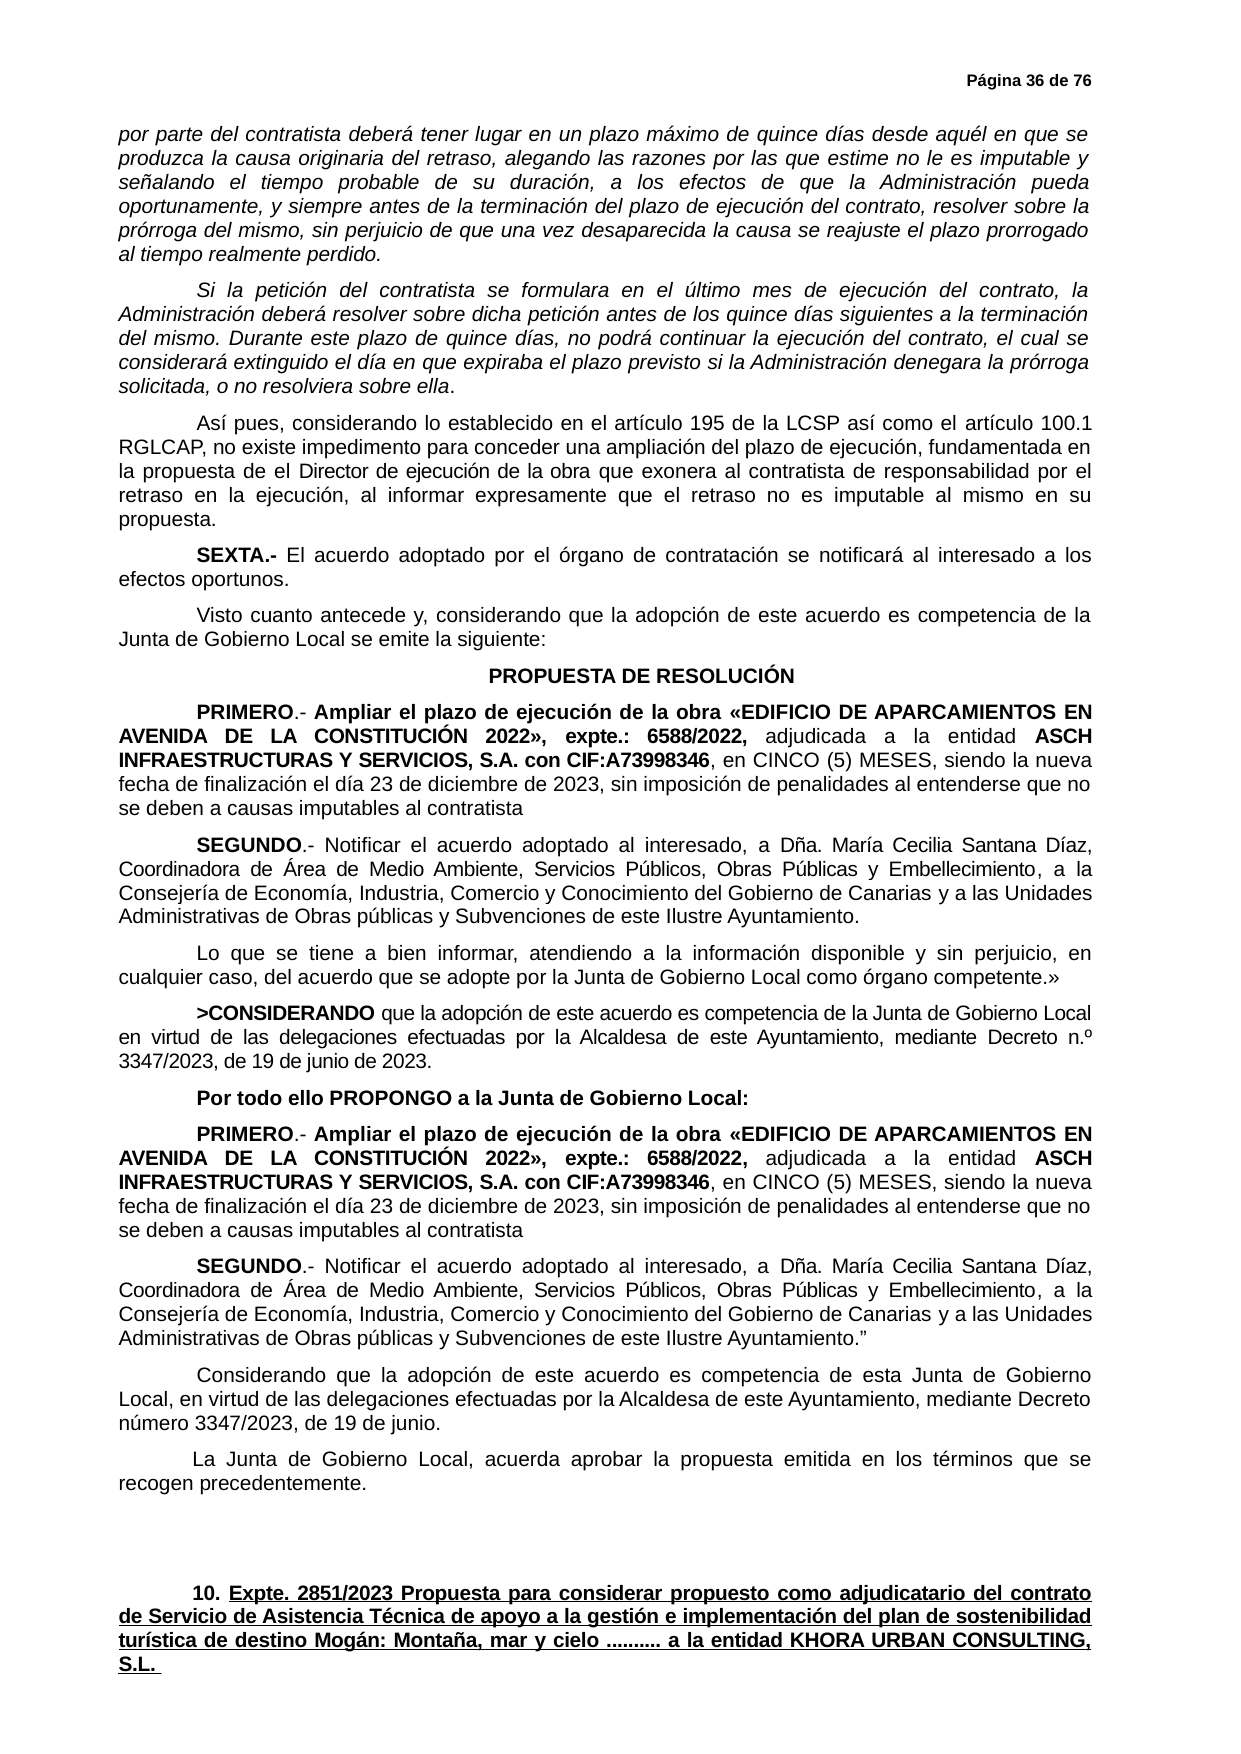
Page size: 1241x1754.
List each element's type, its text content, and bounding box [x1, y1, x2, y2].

text Lo que se tiene a bien informar, atendiendo a la información disponible y sin perjuicio, en cualquier caso, del acuerdo que se adopte por la Junta de Gobierno Local como órgano competente.» [118, 941, 1092, 989]
text Si la petición del contratista se formulara en el último mes de ejecución del contrato, la Administración deberá resolver sobre dicha petición antes de los quince días siguientes a la terminación del mismo. Durante este plazo de quince días, no podrá continuar la ejecución del contrato, el cual se considerará extinguido el día en que expiraba el plazo previsto si la Administración denegara la prórroga solicitada, o no resolviera sobre ella. [118, 278, 1092, 398]
text SEXTA.- El acuerdo adoptado por el órgano de contratación se notificará al interesado a los efectos oportunos. [118, 543, 1092, 591]
text >CONSIDERANDO que la adopción de este acuerdo es competencia de la Junta de Gobierno Local en virtud de las delegaciones efectuadas por la Alcaldesa de este Ayuntamiento, mediante Decreto n.º 3347/2023, de 19 de junio de 2023. [118, 1001, 1092, 1073]
text Así pues, considerando lo establecido en el artículo 195 de la LCSP así como el artículo 100.1 RGLCAP, no existe impedimento para conceder una ampliación del plazo de ejecución, fundamentada en la propuesta de el Director de ejecución de la obra que exonera al contratista de responsabilidad por el retraso en la ejecución, al informar expresamente que el retraso no es imputable al mismo en su propuesta. [118, 411, 1092, 530]
text 10. Expte. 2851/2023 Propuesta para considerar propuesto como adjudicatario del contrato de Servicio de Asistencia Técnica de apoyo a la gestión e implementación del plan de sostenibilidad [118, 1580, 1092, 1625]
text SEGUNDO.- Notificar el acuerdo adoptado al interesado, a Dña. María Cecilia Santana Díaz, Coordinadora de Área de Medio Ambiente, Servicios Públicos, Obras Públicas y Embellecimiento, a la Consejería de Economía, Industria, Comercio y Conocimiento del Gobierno de Canarias y a las Unidades Administrativas de Obras públicas y Subvenciones de este Ilustre Ayuntamiento. [118, 832, 1092, 928]
text Por todo ello PROPONGO a la Junta de Gobierno Local: [118, 1086, 1092, 1109]
text PROPUESTA DE RESOLUCIÓN [118, 664, 1092, 688]
text La Junta de Gobierno Local, acuerda aprobar la propuesta emitida en los términos que se recogen precedentemente. [118, 1447, 1092, 1495]
text PRIMERO.- Ampliar el plazo de ejecución de la obra «EDIFICIO DE APARCAMIENTOS EN AVENIDA DE LA CONSTITUCIÓN 2022», expte.: 6588/2022, adjudicada a la entidad ASCH INFRAESTRUCTURAS Y SERVICIOS, S.A. con CIF:A73998346, en CINCO (5) MESES, siendo la nueva fecha de finalización el día 23 de diciembre de 2023, sin imposición de penalidades al entenderse que no se deben a causas imputables al contratista [118, 700, 1092, 820]
text SEGUNDO.- Notificar el acuerdo adoptado al interesado, a Dña. María Cecilia Santana Díaz, Coordinadora de Área de Medio Ambiente, Servicios Públicos, Obras Públicas y Embellecimiento, a la Consejería de Economía, Industria, Comercio y Conocimiento del Gobierno de Canarias y a las Unidades Administrativas de Obras públicas y Subvenciones de este Ilustre Ayuntamiento.” [118, 1254, 1092, 1350]
text por parte del contratista deberá tener lugar en un plazo máximo de quince días desde aquél en que se produzca la causa originaria del retraso, alegando las razones por las que estime no le es imputable y señalando el tiempo probable de su duración, a los efectos de que la Administración pueda oportunamente, y siempre antes de la terminación del plazo de ejecución del contrato, resolver sobre la prórroga del mismo, sin perjuicio de que una vez desaparecida la causa se reajuste el plazo prorrogado al tiempo realmente perdido. [118, 122, 1092, 266]
text turística de destino Mogán: Montaña, mar y cielo .......... a la entidad KHORA URBAN CONSULTING, S.L. [118, 1626, 1092, 1676]
text PRIMERO.- Ampliar el plazo de ejecución de la obra «EDIFICIO DE APARCAMIENTOS EN AVENIDA DE LA CONSTITUCIÓN 2022», expte.: 6588/2022, adjudicada a la entidad ASCH INFRAESTRUCTURAS Y SERVICIOS, S.A. con CIF:A73998346, en CINCO (5) MESES, siendo la nueva fecha de finalización el día 23 de diciembre de 2023, sin imposición de penalidades al entenderse que no se deben a causas imputables al contratista [118, 1122, 1092, 1242]
text Considerando que la adopción de este acuerdo es competencia de esta Junta de Gobierno Local, en virtud de las delegaciones efectuadas por la Alcaldesa de este Ayuntamiento, mediante Decreto número 3347/2023, de 19 de junio. [118, 1363, 1092, 1434]
text Visto cuanto antecede y, considerando que la adopción de este acuerdo es competencia de la Junta de Gobierno Local se emite la siguiente: [118, 603, 1092, 651]
